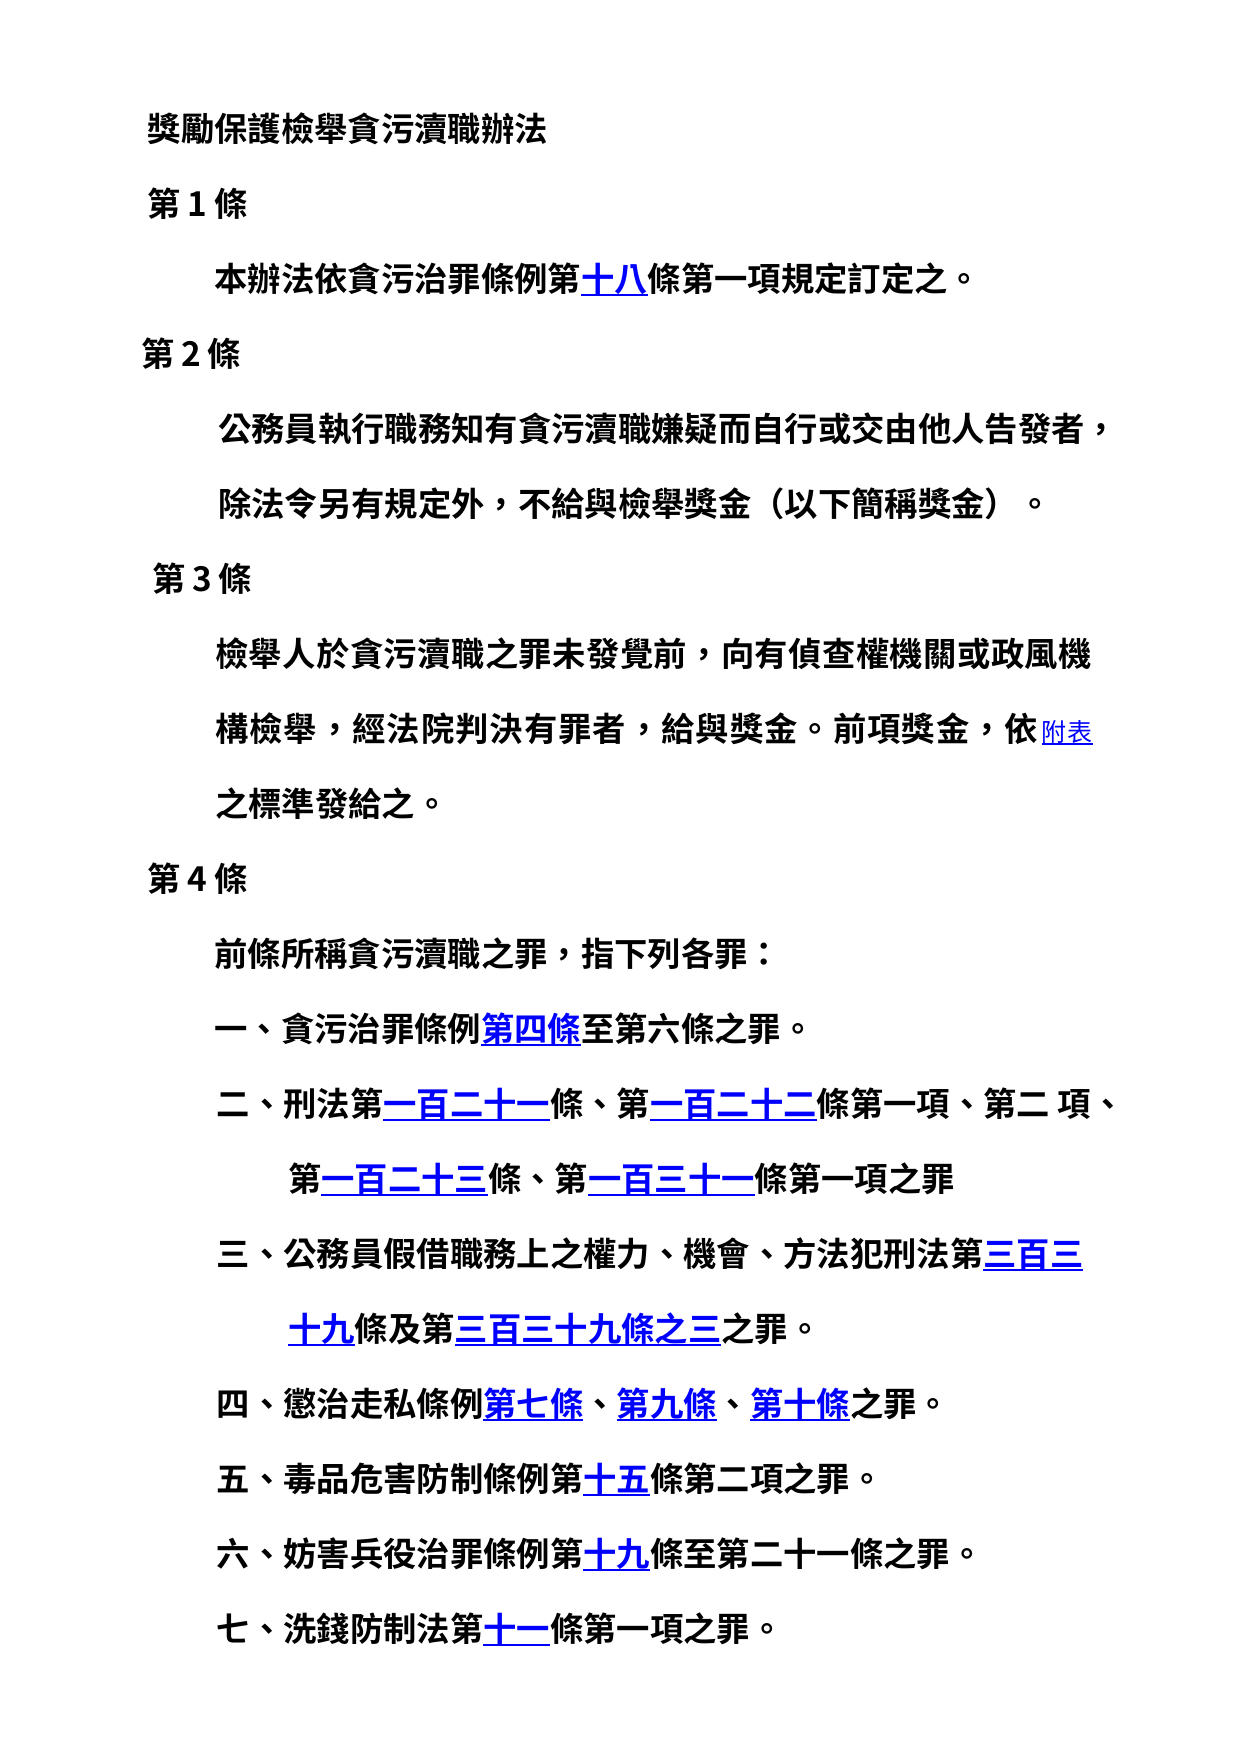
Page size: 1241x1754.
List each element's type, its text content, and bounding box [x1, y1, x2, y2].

text 四、懲治走私條例第七條、第九條、第十條之罪。 [216, 1364, 1092, 1439]
text 六、妨害兵役治罪條例第十九條至第二十一條之罪。 [216, 1514, 1092, 1589]
text 第1條 本辦法依貪污治罪條例第十八條第一項規定訂定之。 [148, 164, 1092, 314]
text 第4條 前條所稱貪污瀆職之罪，指下列各罪： 一、貪污治罪條例第四條至第六條之罪。 [148, 839, 1092, 1064]
text 第3條 檢舉人於貪污瀆職之罪未發覺前，向有偵查權機關或政風機構檢舉，經法院判決有罪者，給與獎金。前項獎金，依附表之標準發給之。 [152, 539, 1092, 839]
text 二、刑法第一百二十一條、第一百二十二條第一項、第二 項、第一百二十三條、第一百三十一條第一項之罪 [216, 1064, 1092, 1214]
text 第2條 公務員執行職務知有貪污瀆職嫌疑而自行或交由他人告發者，除法令另有規定外，不給與檢舉獎金（以下簡稱獎金）。 公務員執行職務知有貪污瀆職嫌疑而告發者，除法令另有規定外，不給與檢舉獎金（以下簡稱獎金）。 [141, 314, 1092, 539]
text 七、洗錢防制法第十一條第一項之罪。 [216, 1589, 1092, 1664]
text 三、公務員假借職務上之權力、機會、方法犯刑法第三百三十九條及第三百三十九條之三之罪。 [216, 1214, 1092, 1364]
text 獎勵保護檢舉貪污瀆職辦法 [148, 89, 1092, 164]
text 五、毒品危害防制條例第十五條第二項之罪。 [216, 1439, 1092, 1514]
